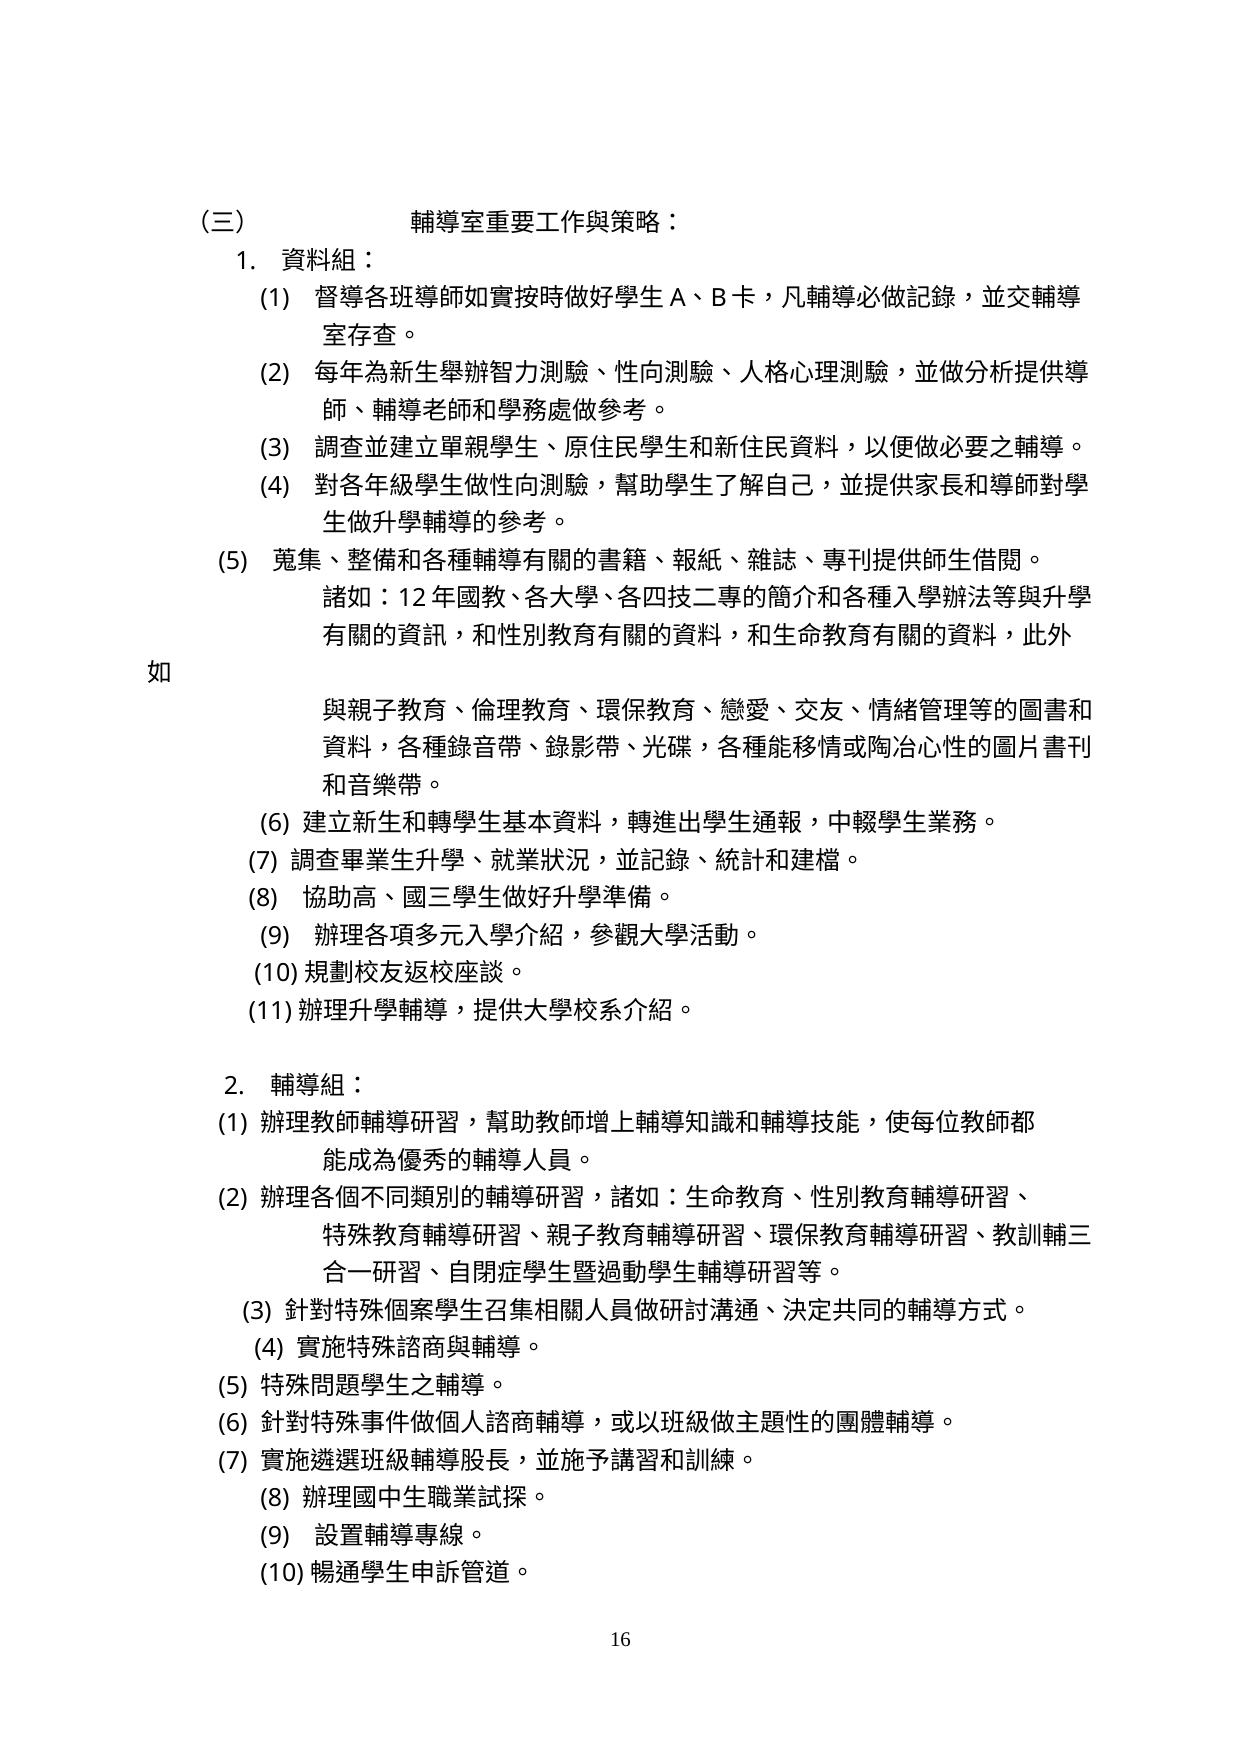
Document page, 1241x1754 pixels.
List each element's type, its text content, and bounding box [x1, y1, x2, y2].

text (5) 特殊問題學生之輔導。 [148, 1364, 1092, 1402]
text (3) 針對特殊個案學生召集相關人員做研討溝通、決定共同的輔導方式。 [148, 1289, 1092, 1327]
text (9) 設置輔導專線。 [235, 1514, 1092, 1552]
text (7) 調查畢業生升學、就業狀況，並記錄、統計和建檔。 [210, 839, 1092, 877]
text (1) 督導各班導師如實按時做好學生A、B卡，凡輔導必做記錄，並交輔導 [235, 277, 1092, 314]
text 室存查。 [235, 314, 1092, 352]
text 能成為優秀的輔導人員。 [148, 1139, 1092, 1177]
list 輔導室重要工作與策略： [185, 202, 1092, 239]
text 合一研習、自閉症學生暨過動學生輔導研習等。 [148, 1252, 1092, 1289]
text (10) 暢通學生申訴管道。 [235, 1552, 1092, 1589]
text 和音樂帶。 [148, 764, 1092, 802]
text (8) 協助高、國三學生做好升學準備。 [210, 877, 1092, 914]
text 諸如：12年國教、各大學、各四技二專的簡介和各種入學辦法等與升學 [148, 577, 1092, 614]
text 2. 輔導組： [148, 1064, 1092, 1102]
text (4) 對各年級學生做性向測驗，幫助學生了解自己，並提供家長和導師對學 [235, 464, 1092, 502]
text (4) 實施特殊諮商與輔導。 [223, 1327, 1092, 1364]
text 有關的資訊，和性別教育有關的資料，和生命教育有關的資料，此外如 [148, 614, 1092, 689]
text (2) 每年為新生舉辦智力測驗、性向測驗、人格心理測驗，並做分析提供導 [235, 352, 1092, 389]
text (5) 蒐集、整備和各種輔導有關的書籍、報紙、雜誌、專刊提供師生借閱。 [148, 539, 1092, 577]
text (3) 調查並建立單親學生、原住民學生和新住民資料，以便做必要之輔導。 [235, 427, 1092, 464]
text (11) 辦理升學輔導，提供大學校系介紹。 [210, 989, 1092, 1027]
text 與親子教育、倫理教育、環保教育、戀愛、交友、情緒管理等的圖書和 [148, 689, 1092, 727]
text (9) 辦理各項多元入學介紹，參觀大學活動。 [210, 914, 1092, 952]
text 1. 資料組： [223, 239, 1092, 277]
text 特殊教育輔導研習、親子教育輔導研習、環保教育輔導研習、教訓輔三 [148, 1214, 1092, 1252]
text (8) 辦理國中生職業試探。 [235, 1477, 1092, 1514]
text (6) 針對特殊事件做個人諮商輔導，或以班級做主題性的團體輔導。 [148, 1402, 1092, 1439]
text (10) 規劃校友返校座談。 [223, 952, 1092, 989]
text (7) 實施遴選班級輔導股長，並施予講習和訓練。 [148, 1439, 1092, 1477]
text 資料，各種錄音帶、錄影帶、光碟，各種能移情或陶冶心性的圖片書刊 [148, 727, 1092, 764]
text (6) 建立新生和轉學生基本資料，轉進出學生通報，中輟學生業務。 [235, 802, 1092, 839]
text 生做升學輔導的參考。 [235, 502, 1092, 539]
text 師、輔導老師和學務處做參考。 [235, 389, 1092, 427]
text (2) 辦理各個不同類別的輔導研習，諸如：生命教育、性別教育輔導研習、 [148, 1177, 1092, 1214]
text (1) 辦理教師輔導研習，幫助教師增上輔導知識和輔導技能，使每位教師都 [148, 1102, 1092, 1139]
